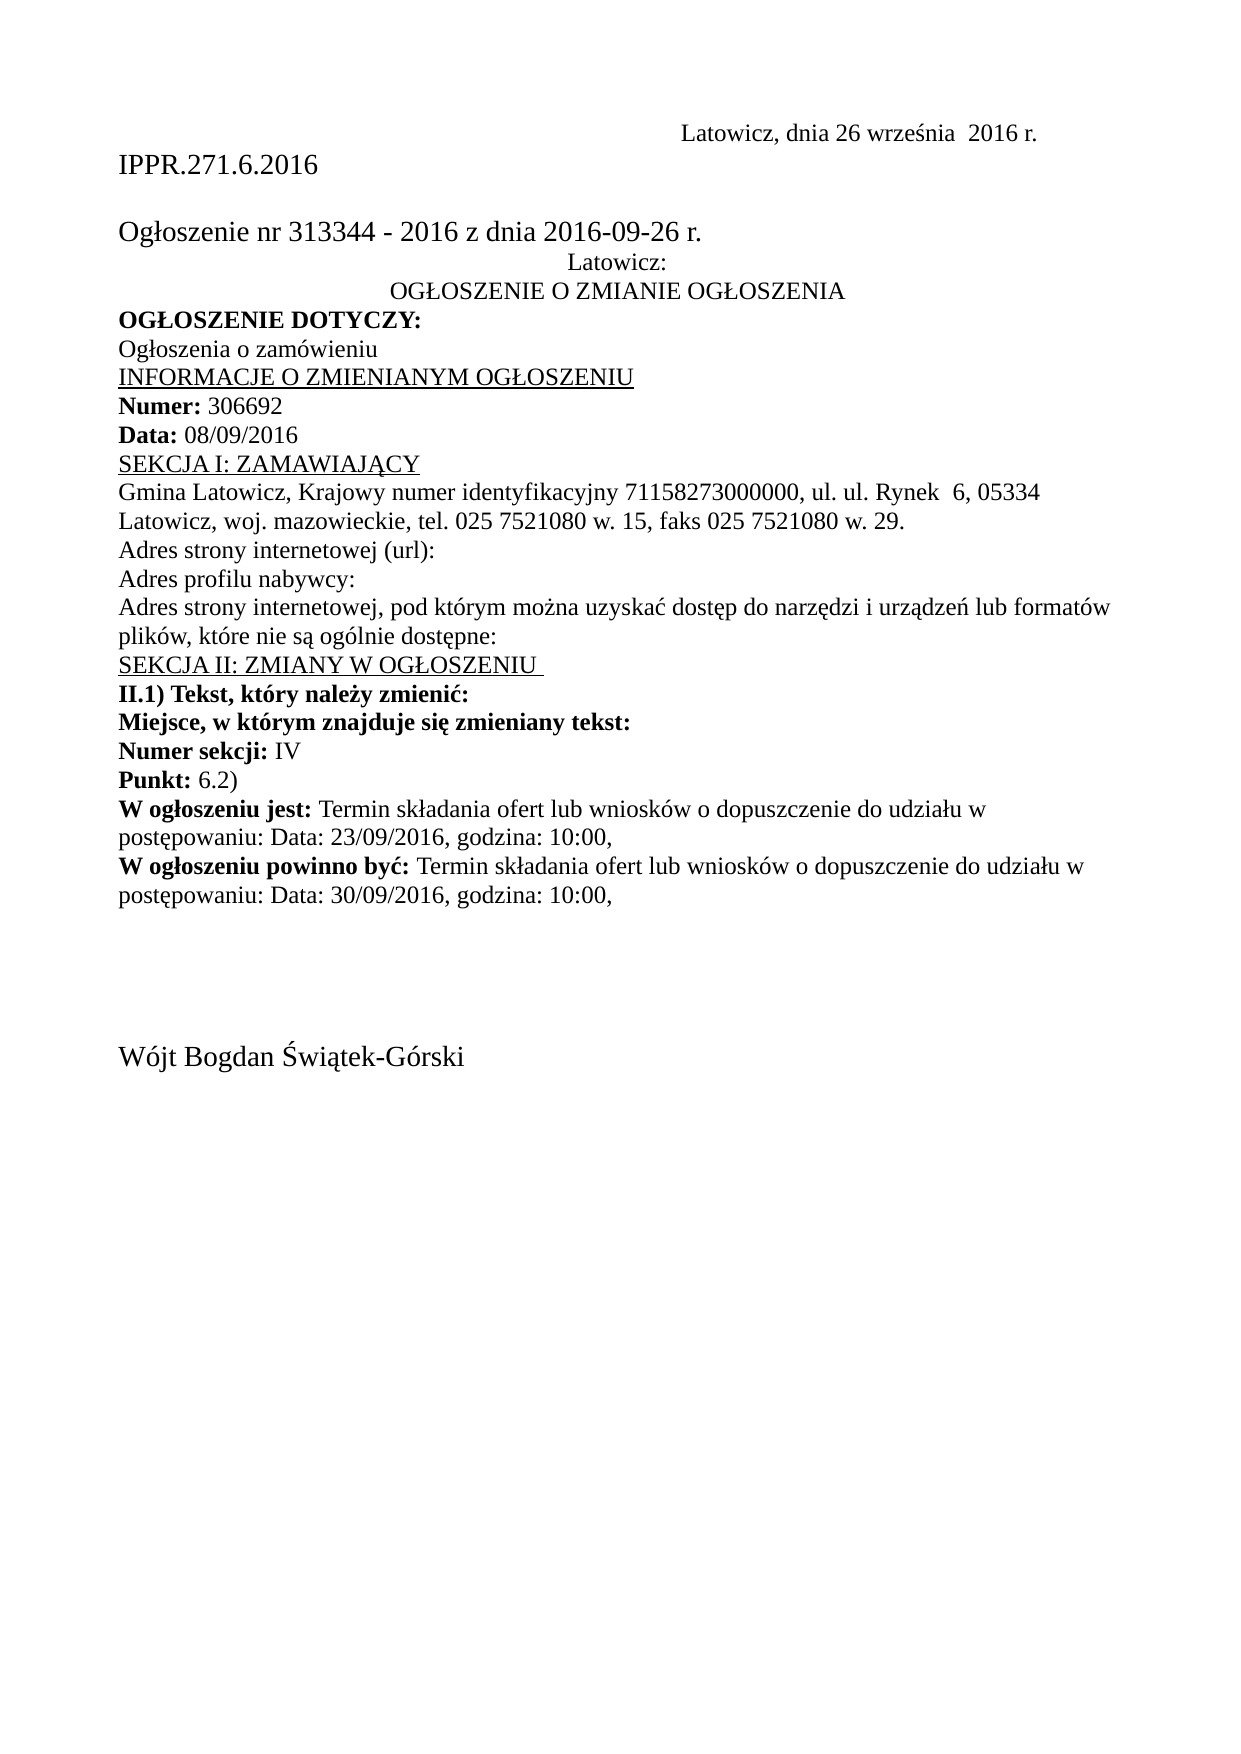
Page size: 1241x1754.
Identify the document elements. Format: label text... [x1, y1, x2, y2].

text Miejsce, w którym znajduje się zmieniany tekst: Numer sekcji: IV Punkt: 6.2) W ogłoszeniu jest: Termin składania ofert lub wniosków o dopuszczenie do udziału w postępowaniu: Data: 23/09/2016, godzina: 10:00, W ogłoszeniu powinno być: Termin składania ofert lub wniosków o dopuszczenie do udziału w postępowaniu: Data: 30/09/2016, godzina: 10:00, [118, 707, 1122, 909]
text II.1) Tekst, który należy zmienić: [118, 679, 1122, 707]
text SEKCJA I: ZAMAWIAJĄCY [118, 449, 1122, 477]
text INFORMACJE O ZMIENIANYM OGŁOSZENIU [118, 362, 1122, 391]
text OGŁOSZENIE DOTYCZY: [118, 305, 1122, 334]
text Gmina Latowicz, Krajowy numer identyfikacyjny 71158273000000, ul. ul. Rynek 6, 05334 Latowicz, woj. mazowieckie, tel. 025 7521080 w. 15, faks 025 7521080 w. 29. Adres strony internetowej (url): Adres profilu nabywcy: Adres strony internetowej, pod którym można uzyskać dostęp do narzędzi i urządzeń lub formatów plików, które nie są ogólnie dostępne: [118, 477, 1122, 650]
text Ogłoszenia o zamówieniu [118, 334, 1122, 362]
text IPPR.271.6.2016 [118, 147, 1122, 180]
text Ogłoszenie nr 313344 - 2016 z dnia 2016-09-26 r. [118, 214, 1122, 247]
text Numer: 306692 Data: 08/09/2016 [118, 391, 1122, 449]
text Wójt Bogdan Świątek-Górski [118, 1039, 1122, 1072]
text SEKCJA II: ZMIANY W OGŁOSZENIU [118, 650, 1122, 679]
text Latowicz, dnia 26 września 2016 r. [118, 118, 1122, 147]
text Latowicz: OGŁOSZENIE O ZMIANIE OGŁOSZENIA [118, 247, 1122, 305]
